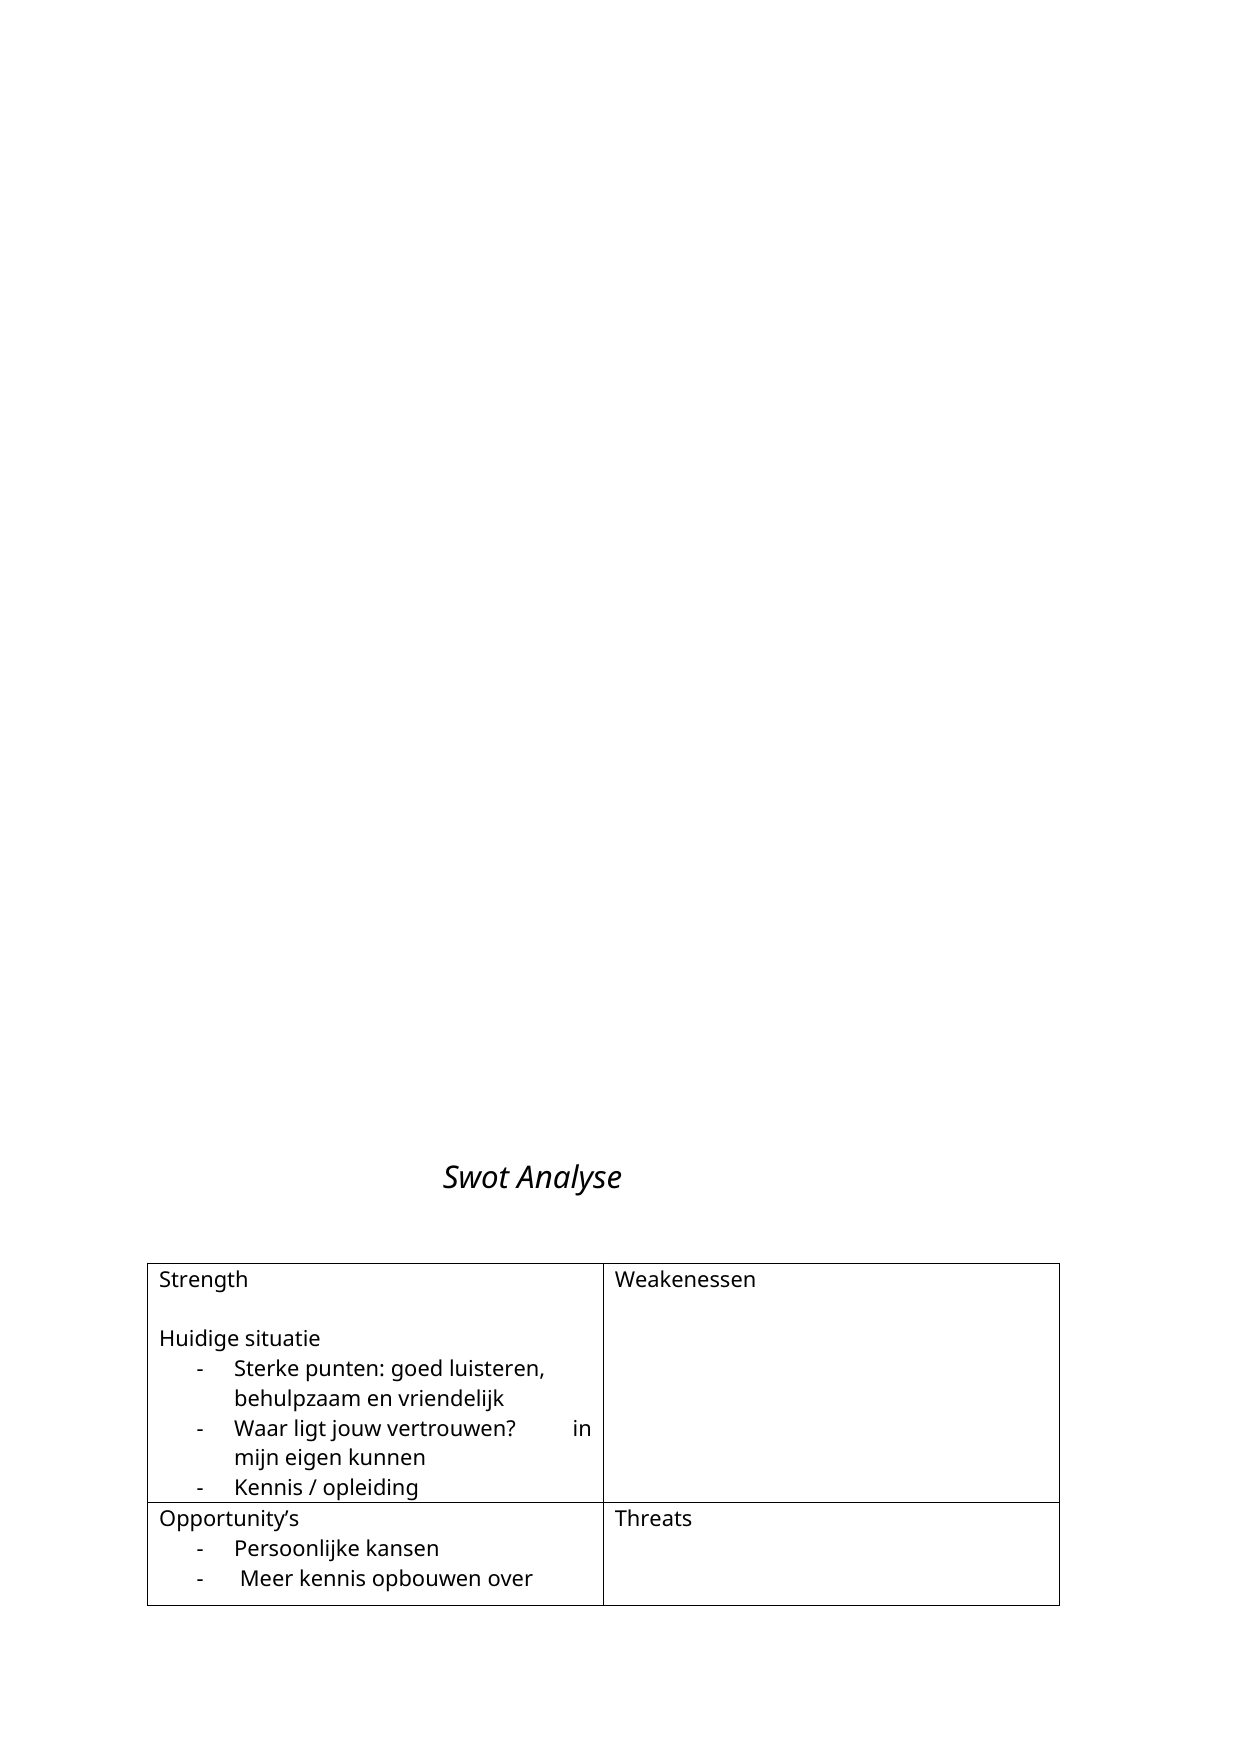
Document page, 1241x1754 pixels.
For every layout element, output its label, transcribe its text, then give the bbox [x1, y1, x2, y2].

table_cell Opportunity’s Persoonlijke kansen Meer kennis opbouwen over [148, 1503, 603, 1605]
table_header Weakenessen [604, 1264, 1059, 1502]
subtitle Swot Analyse [148, 1156, 1093, 1198]
table_header Strength Huidige situatie Sterke punten: goed luisteren, behulpzaam en vriendelijk Waar ligt jouw vertrouwen? in mijn eigen kunnen Kennis / opleiding [148, 1264, 603, 1502]
table_cell Threats [604, 1503, 1059, 1605]
